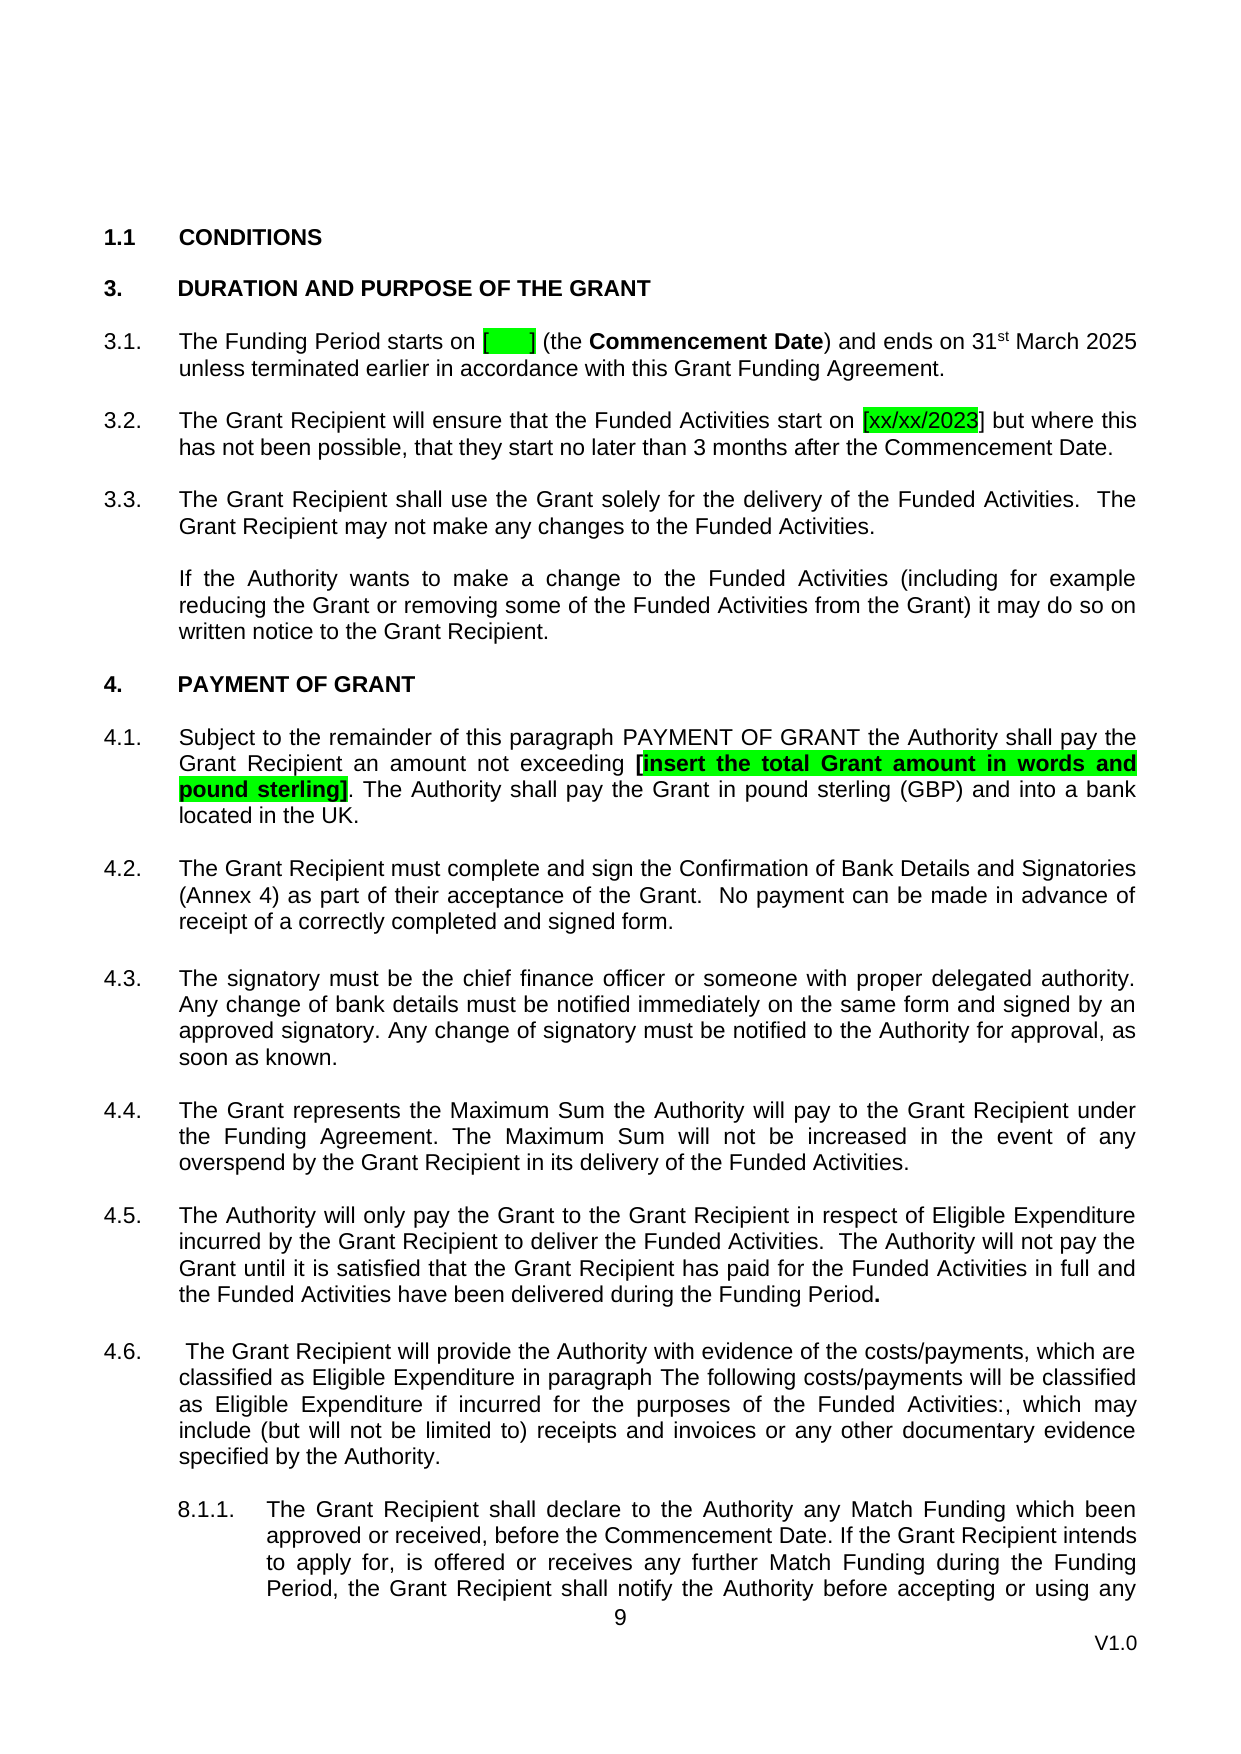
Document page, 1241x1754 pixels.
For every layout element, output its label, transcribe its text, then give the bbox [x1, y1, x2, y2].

list The Grant Recipient shall declare to the Authority any Match Funding which been approved or received, before the Commencement Date. If the Grant Recipient intends to apply for, is offered or receives any further Match Funding during the Funding Period, the Grant Recipient shall notify the Authority before accepting or using any such Match Funding. On notifying the Authority of the Match Funding the Grant Recipient shall confirm the amount, purpose and source of the Match Funding and the Authority shall confirm whether it is agreeable to the Grant Recipient accepting the Match Funding. If the Authority does not agree to the use of Match Funding the Authority shall be entitled to terminate the Grant Funding Agreement in accordance with paragraph 27.1.9 and where applicable, require all or part of the Grant to be repaid. [177, 1496, 1137, 1601]
subtitle PAYMENT OF GRANT [103, 671, 1137, 697]
list Subject to the remainder of this paragraph 4 the Authority shall pay the Grant Recipient an amount not exceeding [insert the total Grant amount in words and pound sterling]. The Authority shall pay the Grant in pound sterling (GBP) and into a bank located in the UK. [103, 723, 1137, 829]
list The Grant Recipient must complete and sign the Confirmation of Bank Details and Signatories (Annex 4) as part of their acceptance of the Grant. No payment can be made in advance of receipt of a correctly completed and signed form. [103, 855, 1137, 934]
subtitle CONDITIONS [103, 224, 1137, 250]
list The Funding Period starts on [ ] (the Commencement Date) and ends on 31st March 2025 unless terminated earlier in accordance with this Grant Funding Agreement. [103, 328, 1137, 381]
list The Grant Recipient will ensure that the Funded Activities start on [xx/xx/2023] but where this has not been possible, that they start no later than 3 months after the Commencement Date. [103, 407, 1137, 460]
list The Authority will only pay the Grant to the Grant Recipient in respect of Eligible Expenditure incurred by the Grant Recipient to deliver the Funded Activities. The Authority will not pay the Grant until it is satisfied that the Grant Recipient has paid for the Funded Activities in full and the Funded Activities have been delivered during the Funding Period. [103, 1202, 1137, 1307]
list The Grant represents the Maximum Sum the Authority will pay to the Grant Recipient under the Funding Agreement. The Maximum Sum will not be increased in the event of any overspend by the Grant Recipient in its delivery of the Funded Activities. [103, 1097, 1137, 1176]
list The signatory must be the chief finance officer or someone with proper delegated authority. Any change of bank details must be notified immediately on the same form and signed by an approved signatory. Any change of signatory must be notified to the Authority for approval, as soon as known. [103, 965, 1137, 1070]
subtitle DURATION AND PURPOSE OF THE GRANT [103, 275, 1137, 302]
list The Grant Recipient will provide the Authority with evidence of the costs/payments, which are classified as Eligible Expenditure in paragraph 5.2, which may include (but will not be limited to) receipts and invoices or any other documentary evidence specified by the Authority. [103, 1338, 1137, 1470]
list The Grant Recipient shall use the Grant solely for the delivery of the Funded Activities. The Grant Recipient may not make any changes to the Funded Activities. [103, 486, 1137, 539]
text If the Authority wants to make a change to the Funded Activities (including for example reducing the Grant or removing some of the Funded Activities from the Grant) it may do so on written notice to the Grant Recipient. [178, 565, 1137, 644]
